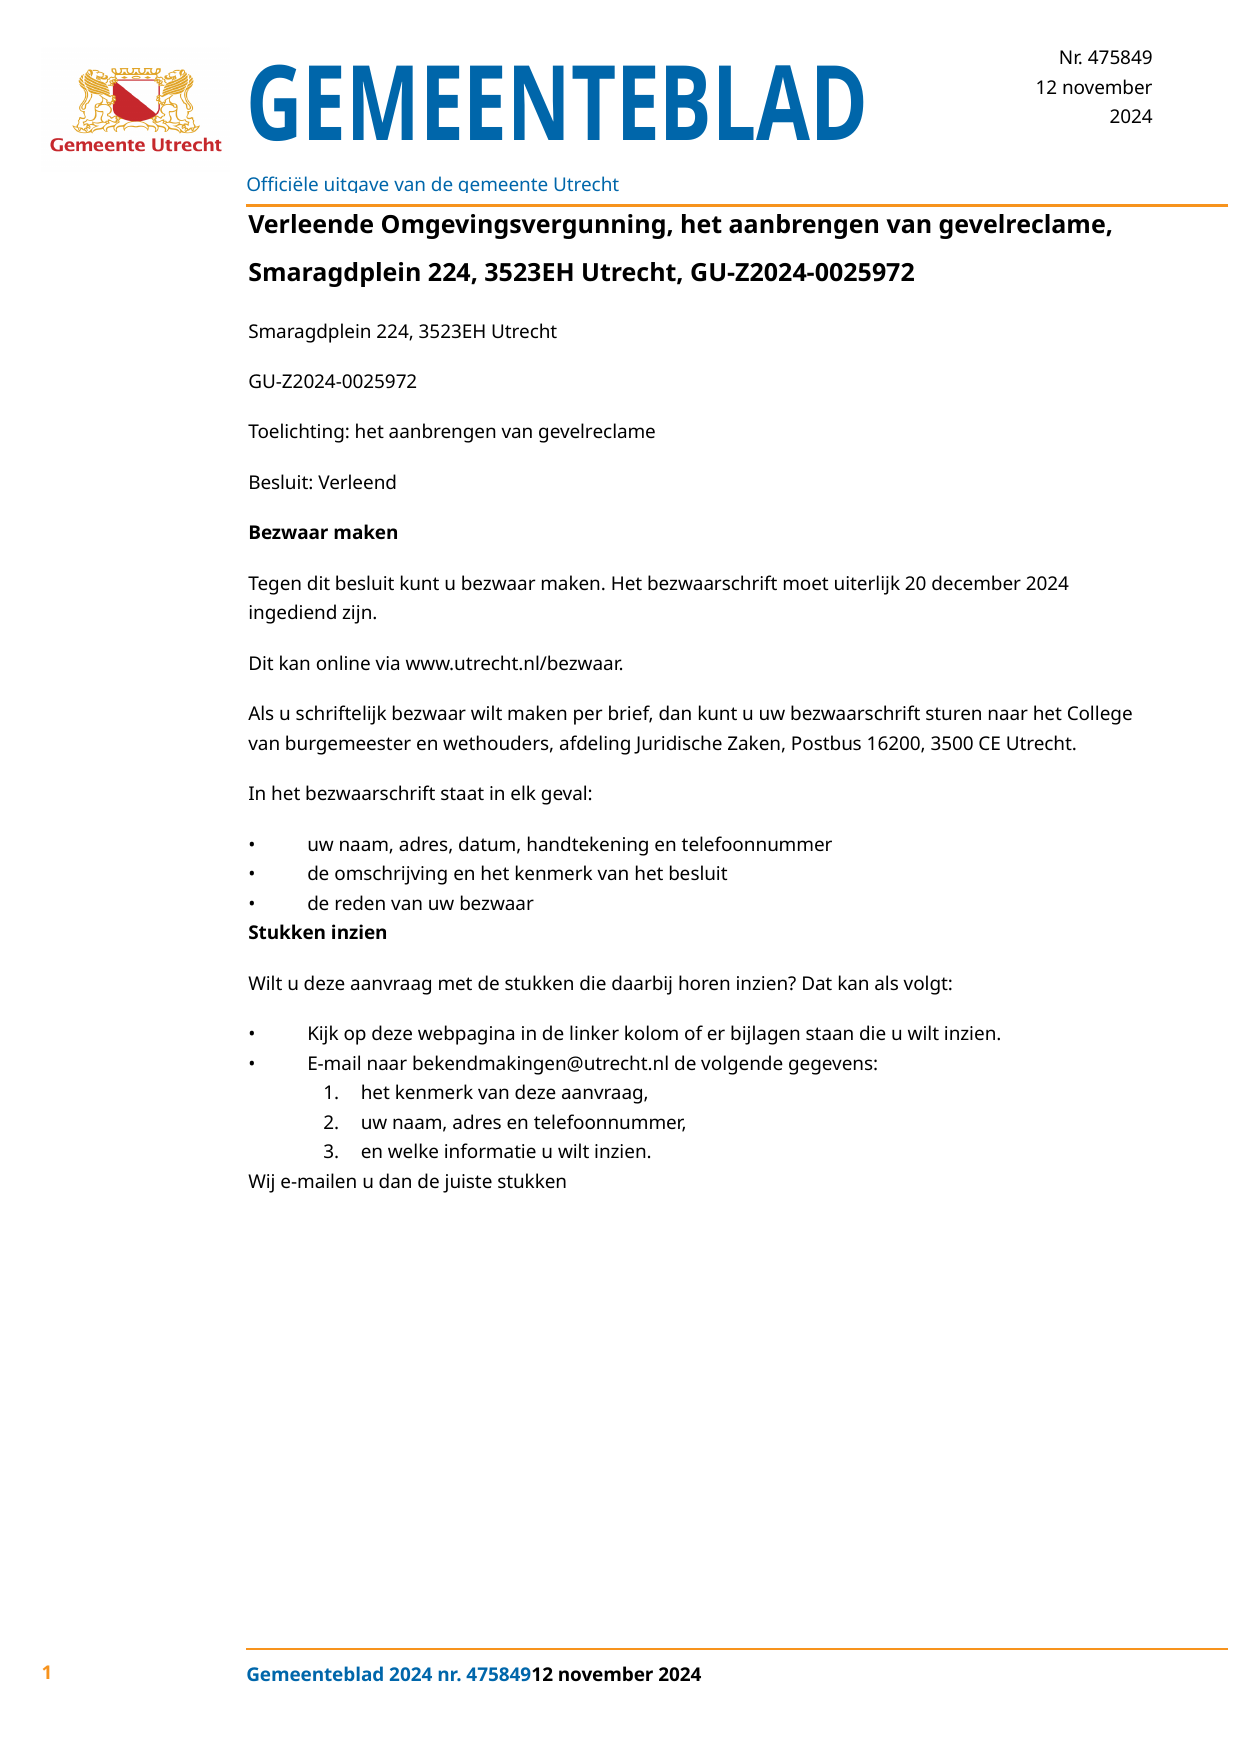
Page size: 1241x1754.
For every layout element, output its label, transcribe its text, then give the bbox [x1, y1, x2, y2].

text Wij e-mailen u dan de juiste stukken [248, 1168, 1152, 1194]
list en welke informatie u wilt inzien. [323, 1139, 1152, 1164]
picture [41, 47, 231, 172]
text Dit kan online via www.utrecht.nl/bezwaar. [248, 650, 1152, 676]
list E-mail naar bekendmakingen@utrecht.nl de volgende gegevens: [248, 1050, 1152, 1076]
text Smaragdplein 224, 3523EH Utrecht [248, 318, 1152, 344]
list Kijk op deze webpagina in de linker kolom of er bijlagen staan die u wilt inzien. [248, 1020, 1152, 1046]
text Stukken inzien [248, 919, 1152, 945]
list uw naam, adres, datum, handtekening en telefoonnummer [248, 831, 1152, 857]
text Verleende Omgevingsvergunning, het aanbrengen van gevelreclame, Smaragdplein 224, 3523EH Utrecht, GU-Z2024-0025972 [248, 207, 1152, 288]
text Wilt u deze aanvraag met de stukken die daarbij horen inzien? Dat kan als volgt: [248, 970, 1152, 996]
text In het bezwaarschrift staat in elk geval: [248, 780, 1152, 806]
list uw naam, adres en telefoonnummer, [323, 1109, 1152, 1135]
text Besluit: Verleend [248, 469, 1152, 495]
text Toelichting: het aanbrengen van gevelreclame [248, 419, 1152, 444]
text Tegen dit besluit kunt u bezwaar maken. Het bezwaarschrift moet uiterlijk 20 december 2024 ingediend zijn. [248, 570, 1152, 625]
text Als u schriftelijk bezwaar wilt maken per brief, dan kunt u uw bezwaarschrift sturen naar het College van burgemeester en wethouders, afdeling Juridische Zaken, Postbus 16200, 3500 CE Utrecht. [248, 700, 1152, 756]
text Bezwaar maken [248, 519, 1152, 545]
list het kenmerk van deze aanvraag, [323, 1079, 1152, 1105]
list de omschrijving en het kenmerk van het besluit [248, 860, 1152, 886]
text GU-Z2024-0025972 [248, 368, 1152, 394]
list de reden van uw bezwaar [248, 890, 1152, 916]
